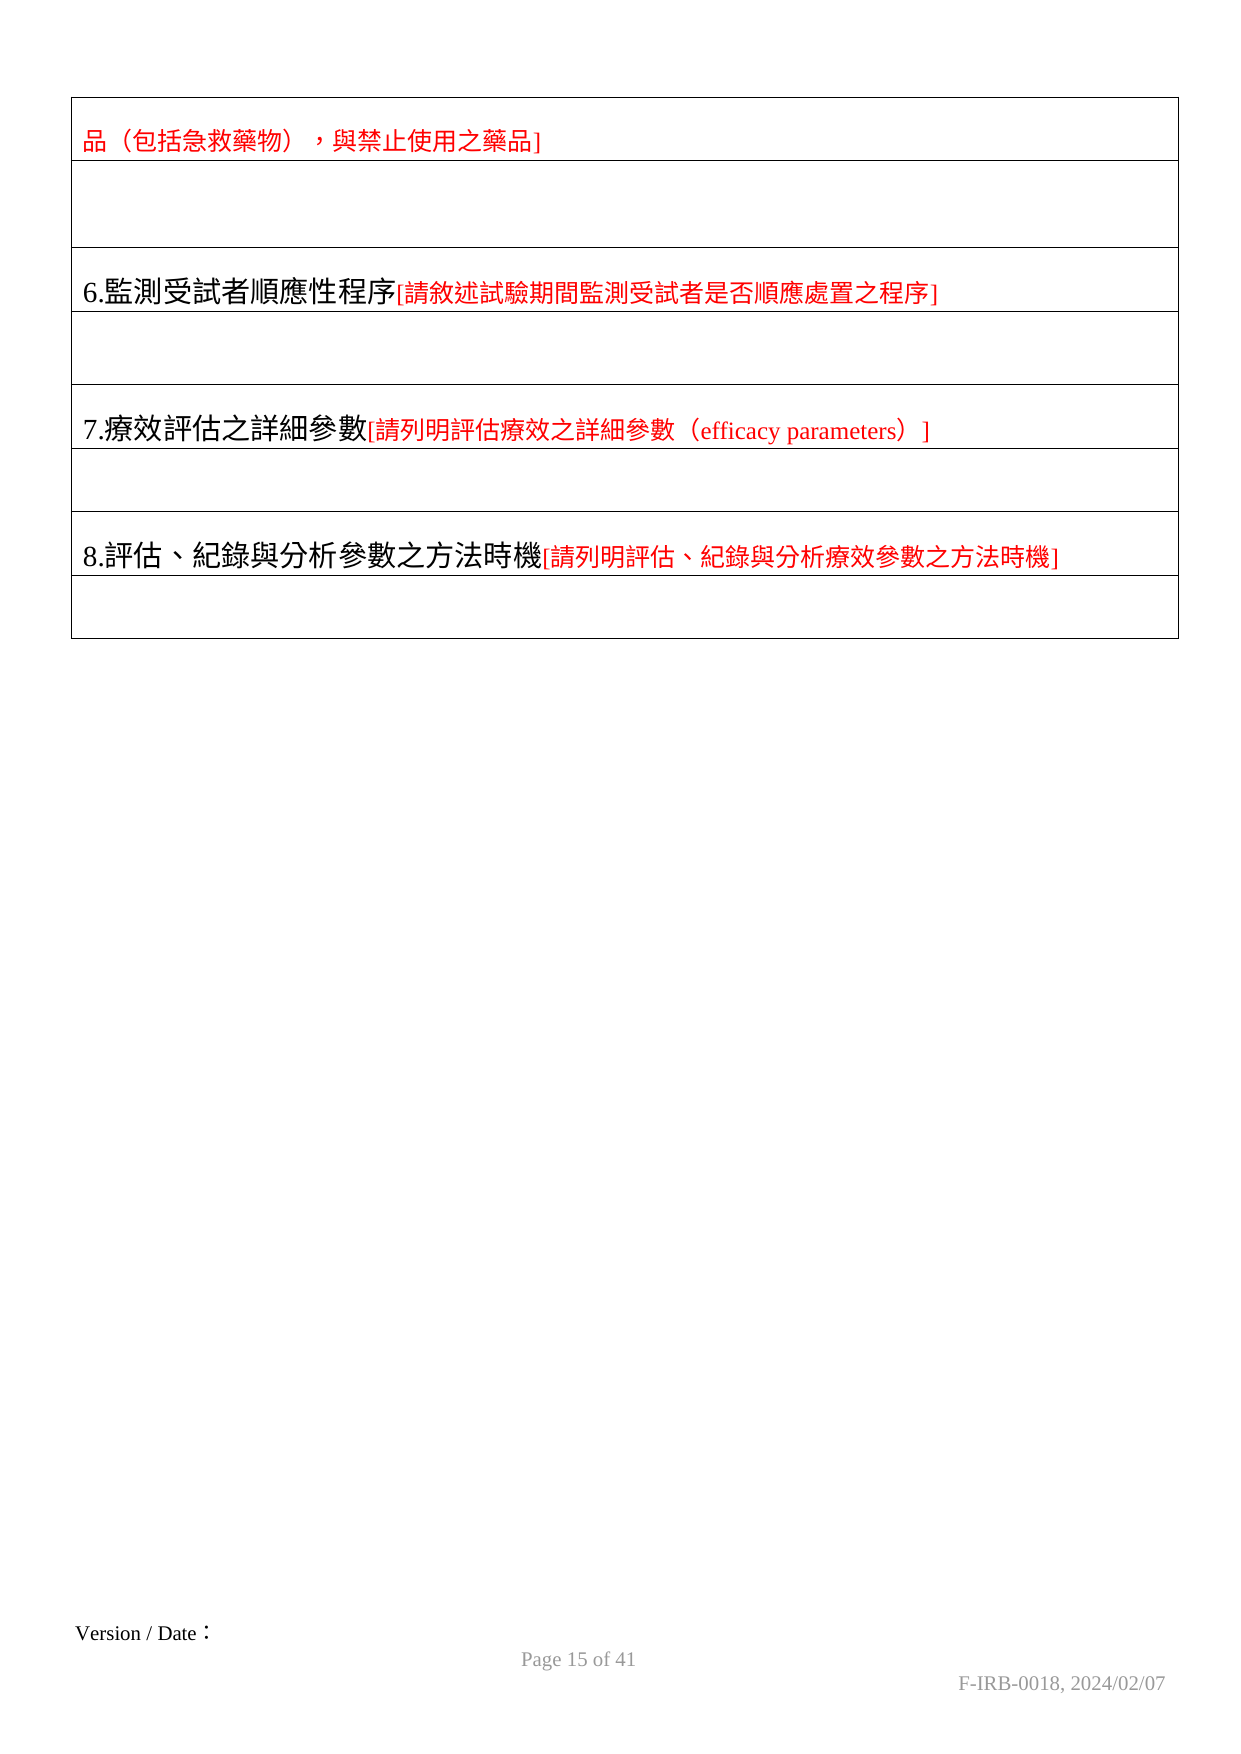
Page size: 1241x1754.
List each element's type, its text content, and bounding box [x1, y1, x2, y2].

table_cell [72, 161, 1178, 247]
table_cell 6.監測受試者順應性程序[請敘述試驗期間監測受試者是否順應處置之程序] [72, 248, 1178, 311]
table_cell 品（包括急救藥物），與禁止使用之藥品] [72, 98, 1178, 160]
table_cell [72, 449, 1178, 511]
table_cell [72, 576, 1178, 638]
table_cell 8.評估、紀錄與分析參數之方法時機[請列明評估、紀錄與分析療效參數之方法時機] [72, 512, 1178, 575]
table_cell 7.療效評估之詳細參數[請列明評估療效之詳細參數（efficacy parameters）] [72, 385, 1178, 448]
table_cell [72, 312, 1178, 384]
